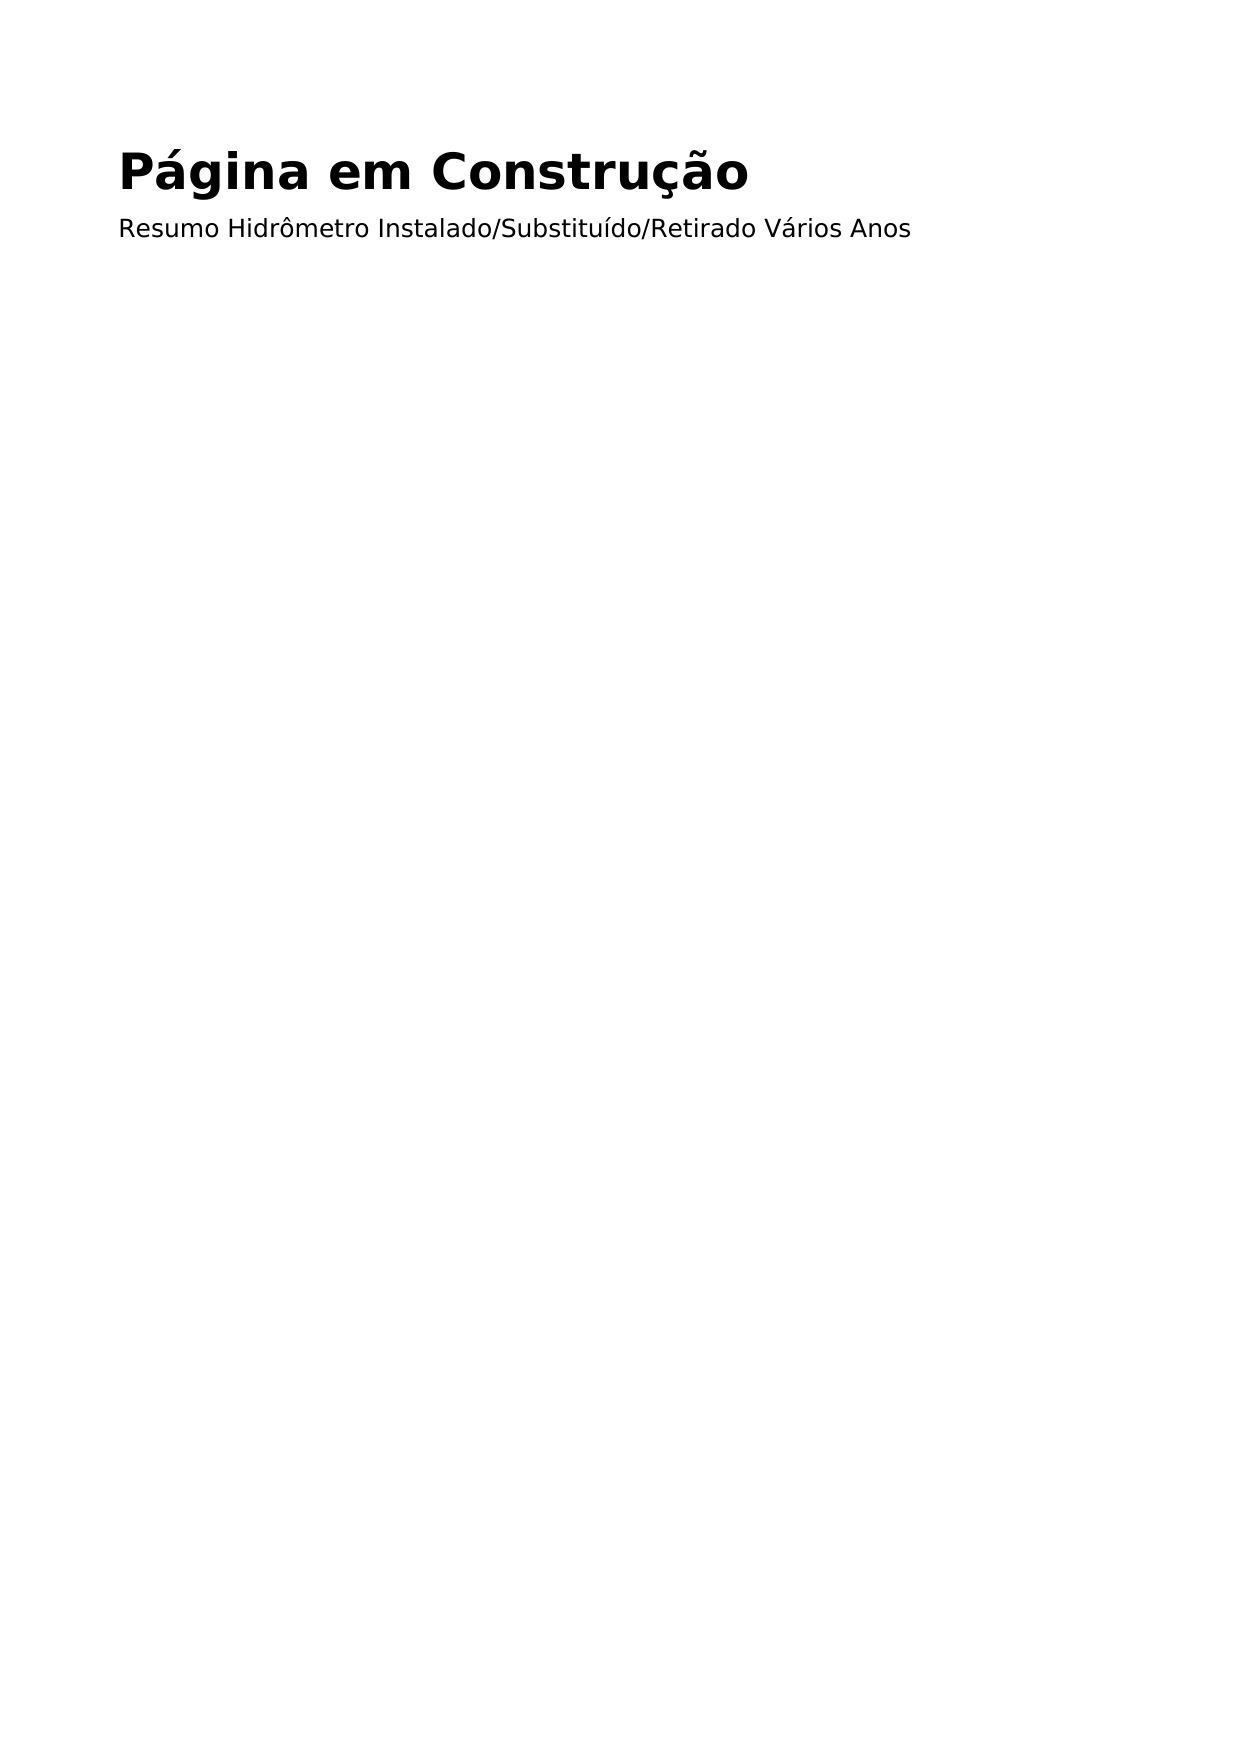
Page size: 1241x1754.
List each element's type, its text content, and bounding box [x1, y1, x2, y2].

text Resumo Hidrômetro Instalado/Substituído/Retirado Vários Anos [118, 214, 1122, 243]
subtitle Página em Construção [118, 143, 1122, 201]
